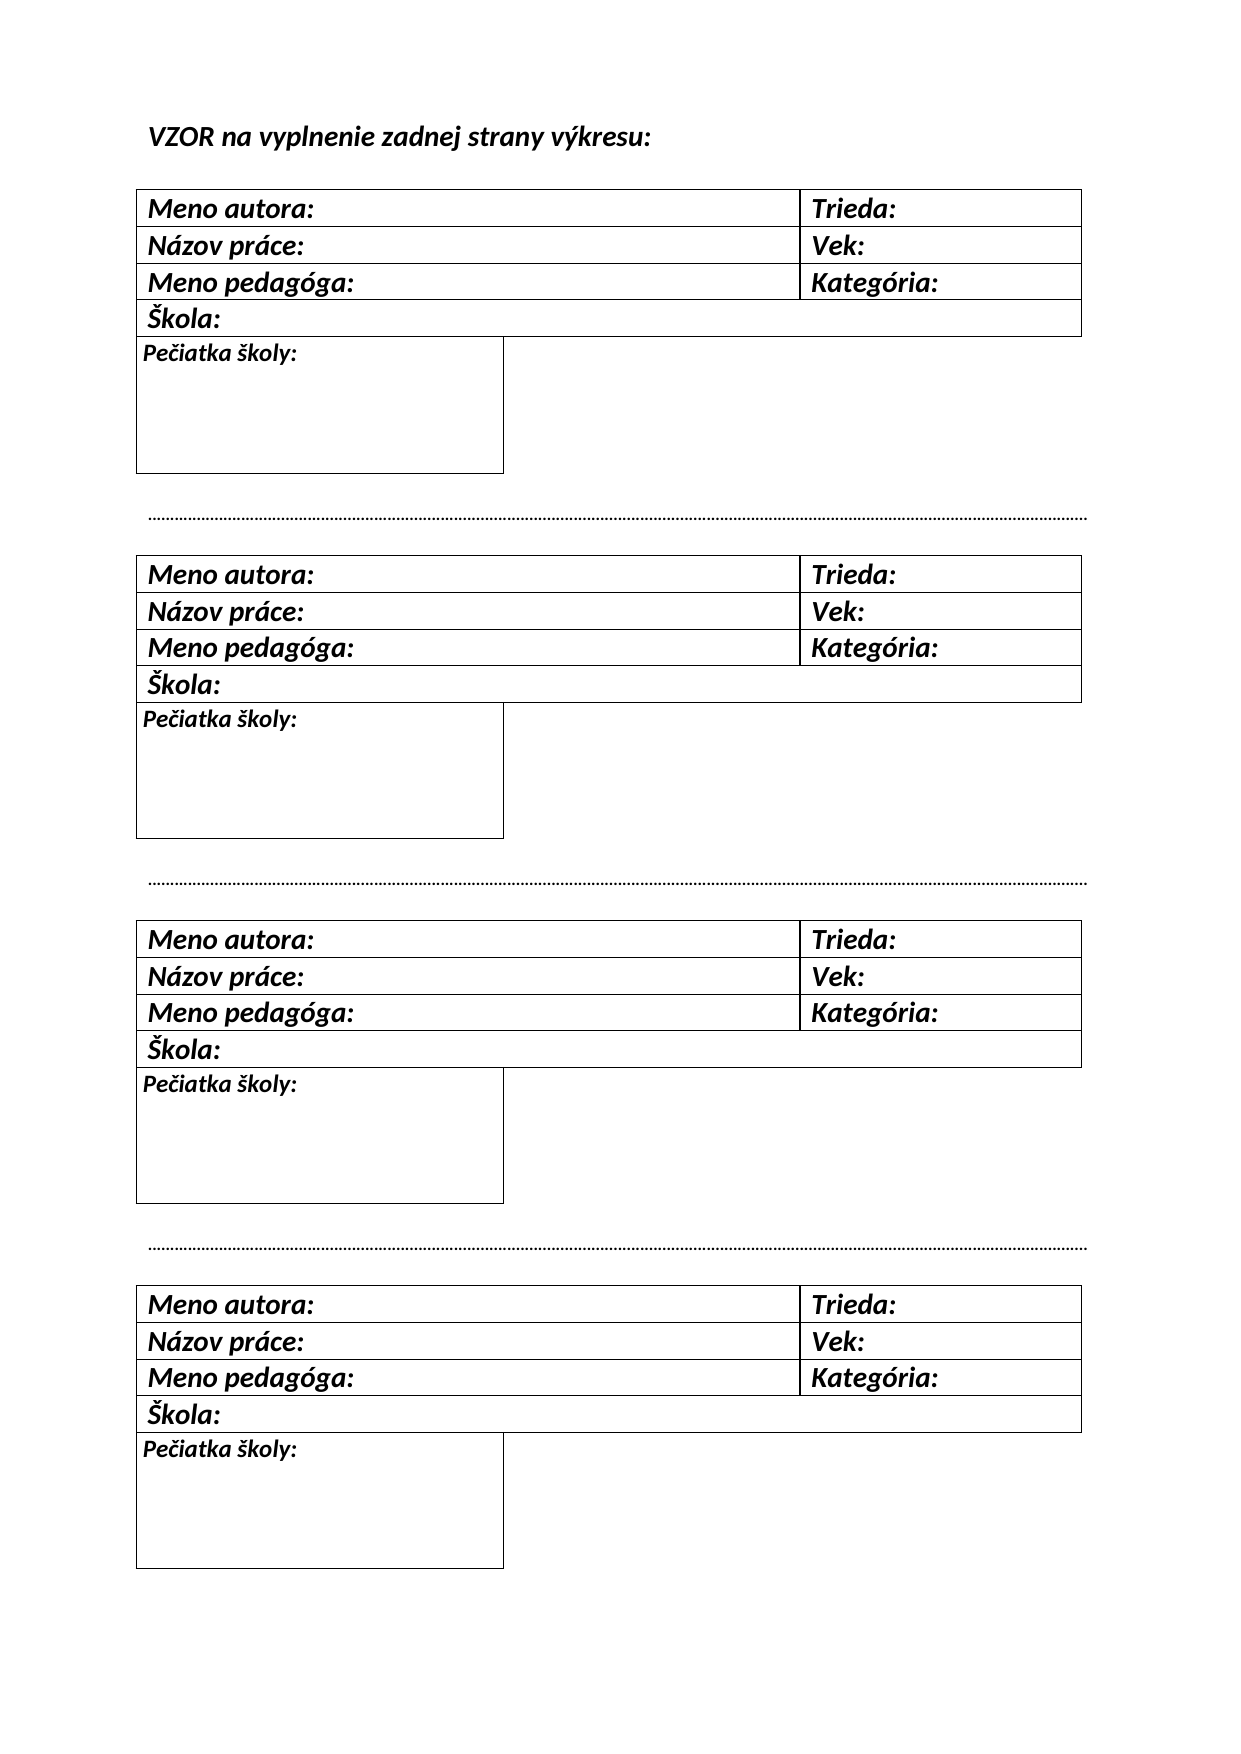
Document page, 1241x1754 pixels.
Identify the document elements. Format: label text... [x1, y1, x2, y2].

table_cell Vek: [801, 958, 1081, 993]
text .................................................................................................................................................................................................................... [148, 1234, 1092, 1254]
table_cell Škola: [137, 300, 1081, 336]
table_cell [504, 337, 1081, 473]
table_header Trieda: [801, 556, 1081, 592]
table_cell Škola: [137, 1396, 1081, 1432]
table_header Trieda: [801, 921, 1081, 957]
table_cell Kategória: [801, 264, 1081, 299]
table_cell [504, 1068, 1081, 1203]
table_cell Názov práce: [137, 958, 799, 993]
table_header Trieda: [801, 190, 1081, 226]
table_cell Názov práce: [137, 593, 799, 628]
table_cell Pečiatka školy: [137, 1068, 503, 1203]
table_cell Názov práce: [137, 1323, 799, 1358]
table_header Meno autora: [137, 921, 799, 957]
text VZOR na vyplnenie zadnej strany výkresu: [148, 118, 1092, 154]
table_cell [504, 1433, 1081, 1568]
table_cell Pečiatka školy: [137, 337, 503, 473]
table_cell Pečiatka školy: [137, 1433, 503, 1568]
table_cell Vek: [801, 593, 1081, 628]
table_cell Názov práce: [137, 227, 799, 263]
table_cell Meno pedagóga: [137, 1360, 799, 1395]
table_header Meno autora: [137, 556, 799, 592]
table_cell Kategória: [801, 1360, 1081, 1395]
table_cell Meno pedagóga: [137, 630, 799, 665]
table_cell Meno pedagóga: [137, 995, 799, 1030]
table_cell Meno pedagóga: [137, 264, 799, 299]
table_cell [504, 703, 1081, 838]
table_cell Pečiatka školy: [137, 703, 503, 838]
text .................................................................................................................................................................................................................... [148, 869, 1092, 889]
table_cell Vek: [801, 227, 1081, 263]
table_cell Škola: [137, 666, 1081, 702]
text .................................................................................................................................................................................................................... [148, 504, 1092, 524]
table_header Meno autora: [137, 190, 799, 226]
table_header Meno autora: [137, 1286, 799, 1322]
table_cell Kategória: [801, 995, 1081, 1030]
table_cell Vek: [801, 1323, 1081, 1358]
table_cell Škola: [137, 1031, 1081, 1067]
table_cell Kategória: [801, 630, 1081, 665]
table_header Trieda: [801, 1286, 1081, 1322]
